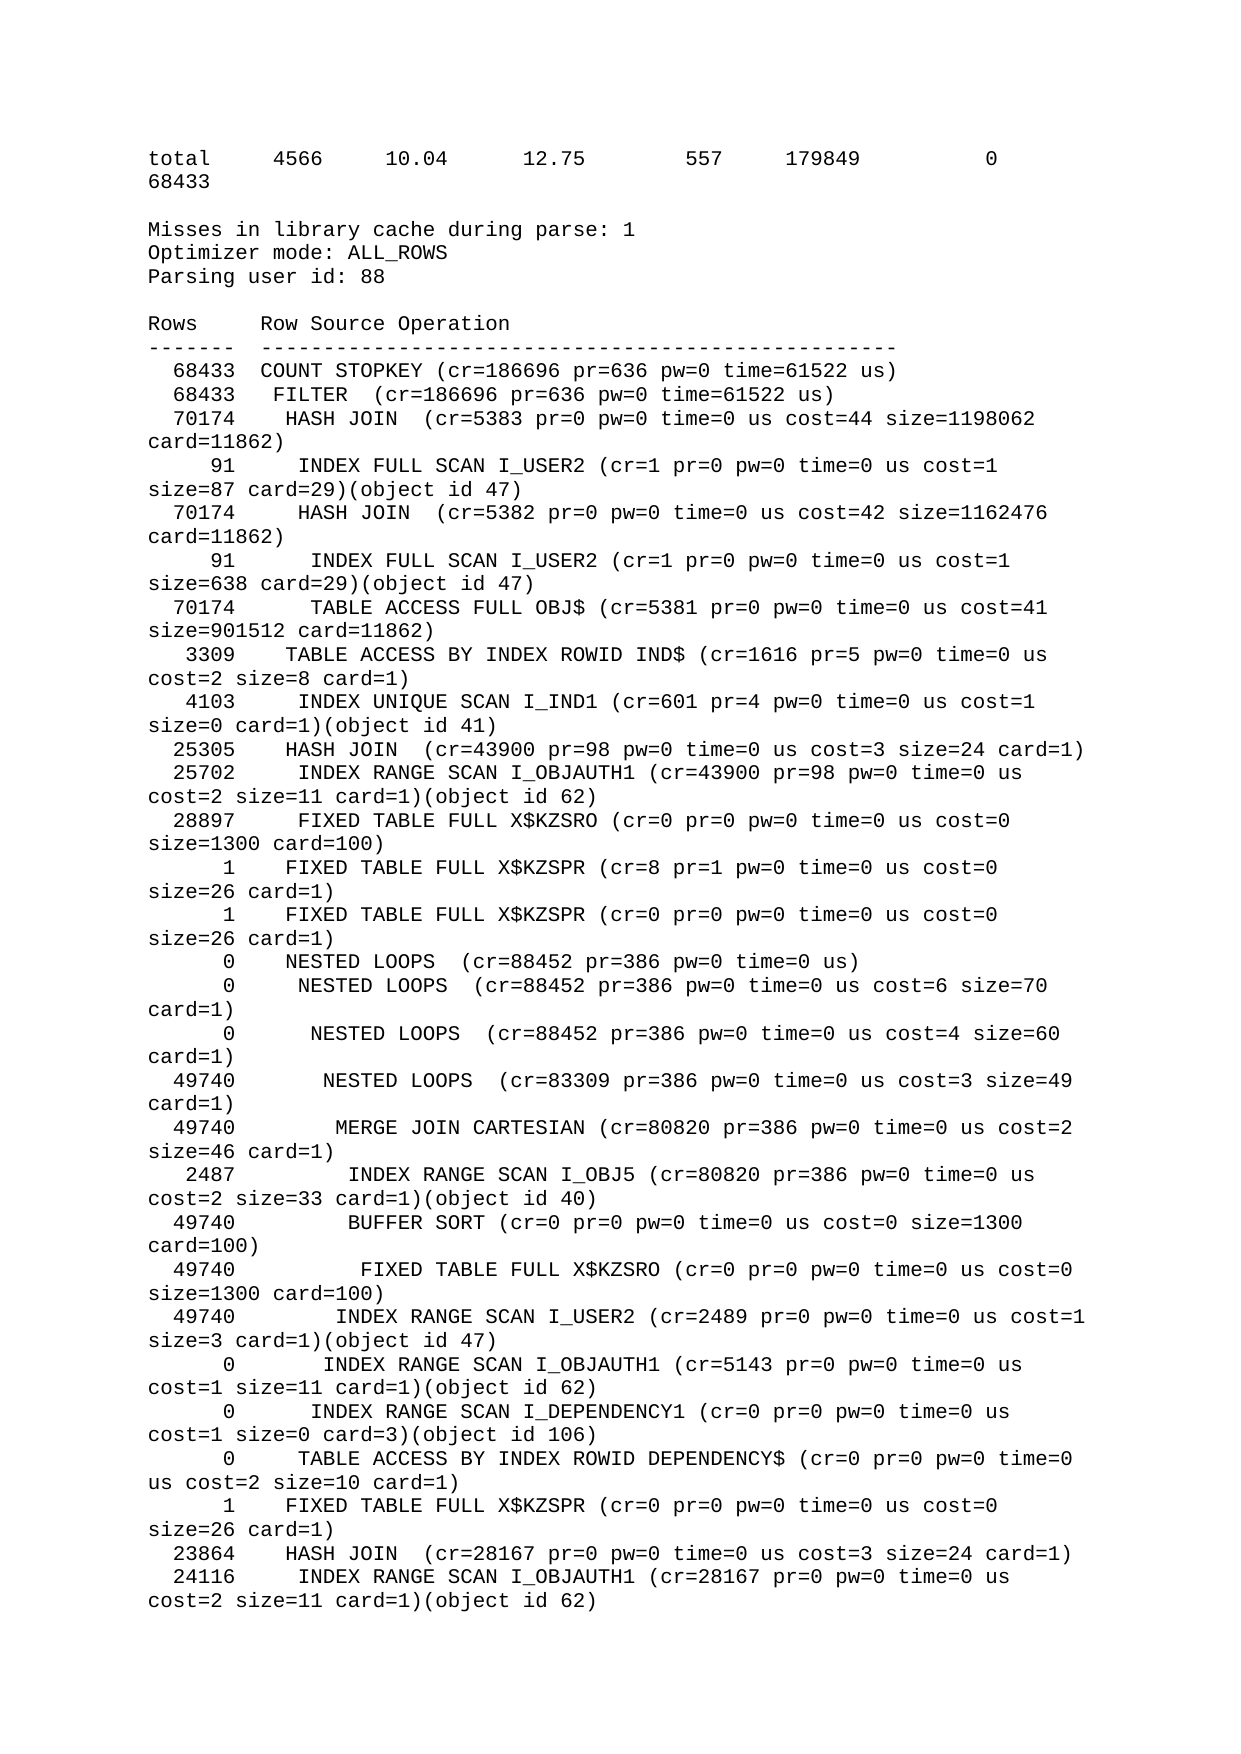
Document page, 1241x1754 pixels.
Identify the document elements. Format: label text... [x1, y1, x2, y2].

text 25702 INDEX RANGE SCAN I_OBJAUTH1 (cr=43900 pr=98 pw=0 time=0 us cost=2 size=11 card=1)(object id 62) [148, 762, 1093, 810]
text 0 INDEX RANGE SCAN I_DEPENDENCY1 (cr=0 pr=0 pw=0 time=0 us cost=1 size=0 card=3)(object id 106) [148, 1401, 1093, 1448]
text 1 FIXED TABLE FULL X$KZSPR (cr=0 pr=0 pw=0 time=0 us cost=0 size=26 card=1) [148, 904, 1093, 952]
text 91 INDEX FULL SCAN I_USER2 (cr=1 pr=0 pw=0 time=0 us cost=1 size=638 card=29)(object id 47) [148, 549, 1093, 597]
text 28897 FIXED TABLE FULL X$KZSRO (cr=0 pr=0 pw=0 time=0 us cost=0 size=1300 card=100) [148, 810, 1093, 857]
text 4103 INDEX UNIQUE SCAN I_IND1 (cr=601 pr=4 pw=0 time=0 us cost=1 size=0 card=1)(object id 41) [148, 691, 1093, 739]
text 49740 BUFFER SORT (cr=0 pr=0 pw=0 time=0 us cost=0 size=1300 card=100) [148, 1212, 1093, 1259]
text Parsing user id: 88 [148, 266, 1093, 289]
text 0 NESTED LOOPS (cr=88452 pr=386 pw=0 time=0 us cost=6 size=70 card=1) [148, 975, 1093, 1022]
text 0 NESTED LOOPS (cr=88452 pr=386 pw=0 time=0 us cost=4 size=60 card=1) [148, 1022, 1093, 1070]
text 2487 INDEX RANGE SCAN I_OBJ5 (cr=80820 pr=386 pw=0 time=0 us cost=2 size=33 card=1)(object id 40) [148, 1164, 1093, 1212]
text 0 NESTED LOOPS (cr=88452 pr=386 pw=0 time=0 us) [148, 952, 1093, 975]
text 49740 INDEX RANGE SCAN I_USER2 (cr=2489 pr=0 pw=0 time=0 us cost=1 size=3 card=1)(object id 47) [148, 1306, 1093, 1353]
text 0 TABLE ACCESS BY INDEX ROWID DEPENDENCY$ (cr=0 pr=0 pw=0 time=0 us cost=2 size=10 card=1) [148, 1448, 1093, 1495]
text 3309 TABLE ACCESS BY INDEX ROWID IND$ (cr=1616 pr=5 pw=0 time=0 us cost=2 size=8 card=1) [148, 644, 1093, 691]
text 24116 INDEX RANGE SCAN I_OBJAUTH1 (cr=28167 pr=0 pw=0 time=0 us cost=2 size=11 card=1)(object id 62) [148, 1566, 1093, 1614]
text 49740 MERGE JOIN CARTESIAN (cr=80820 pr=386 pw=0 time=0 us cost=2 size=46 card=1) [148, 1117, 1093, 1164]
text 1 FIXED TABLE FULL X$KZSPR (cr=8 pr=1 pw=0 time=0 us cost=0 size=26 card=1) [148, 857, 1093, 904]
text 70174 HASH JOIN (cr=5382 pr=0 pw=0 time=0 us cost=42 size=1162476 card=11862) [148, 502, 1093, 549]
text total 4566 10.04 12.75 557 179849 0 68433 [148, 148, 1093, 195]
text Optimizer mode: ALL_ROWS [148, 242, 1093, 266]
text ------- --------------------------------------------------- [148, 337, 1093, 360]
text 25305 HASH JOIN (cr=43900 pr=98 pw=0 time=0 us cost=3 size=24 card=1) [148, 739, 1093, 762]
text 68433 FILTER (cr=186696 pr=636 pw=0 time=61522 us) [148, 384, 1093, 408]
text Misses in library cache during parse: 1 [148, 218, 1093, 242]
text 23864 HASH JOIN (cr=28167 pr=0 pw=0 time=0 us cost=3 size=24 card=1) [148, 1543, 1093, 1566]
text 0 INDEX RANGE SCAN I_OBJAUTH1 (cr=5143 pr=0 pw=0 time=0 us cost=1 size=11 card=1)(object id 62) [148, 1353, 1093, 1401]
text 70174 HASH JOIN (cr=5383 pr=0 pw=0 time=0 us cost=44 size=1198062 card=11862) [148, 408, 1093, 455]
text 49740 NESTED LOOPS (cr=83309 pr=386 pw=0 time=0 us cost=3 size=49 card=1) [148, 1070, 1093, 1117]
text 70174 TABLE ACCESS FULL OBJ$ (cr=5381 pr=0 pw=0 time=0 us cost=41 size=901512 card=11862) [148, 597, 1093, 644]
text 68433 COUNT STOPKEY (cr=186696 pr=636 pw=0 time=61522 us) [148, 360, 1093, 384]
text 49740 FIXED TABLE FULL X$KZSRO (cr=0 pr=0 pw=0 time=0 us cost=0 size=1300 card=100) [148, 1259, 1093, 1306]
text 91 INDEX FULL SCAN I_USER2 (cr=1 pr=0 pw=0 time=0 us cost=1 size=87 card=29)(object id 47) [148, 455, 1093, 502]
text 1 FIXED TABLE FULL X$KZSPR (cr=0 pr=0 pw=0 time=0 us cost=0 size=26 card=1) [148, 1495, 1093, 1543]
text Rows Row Source Operation [148, 313, 1093, 337]
